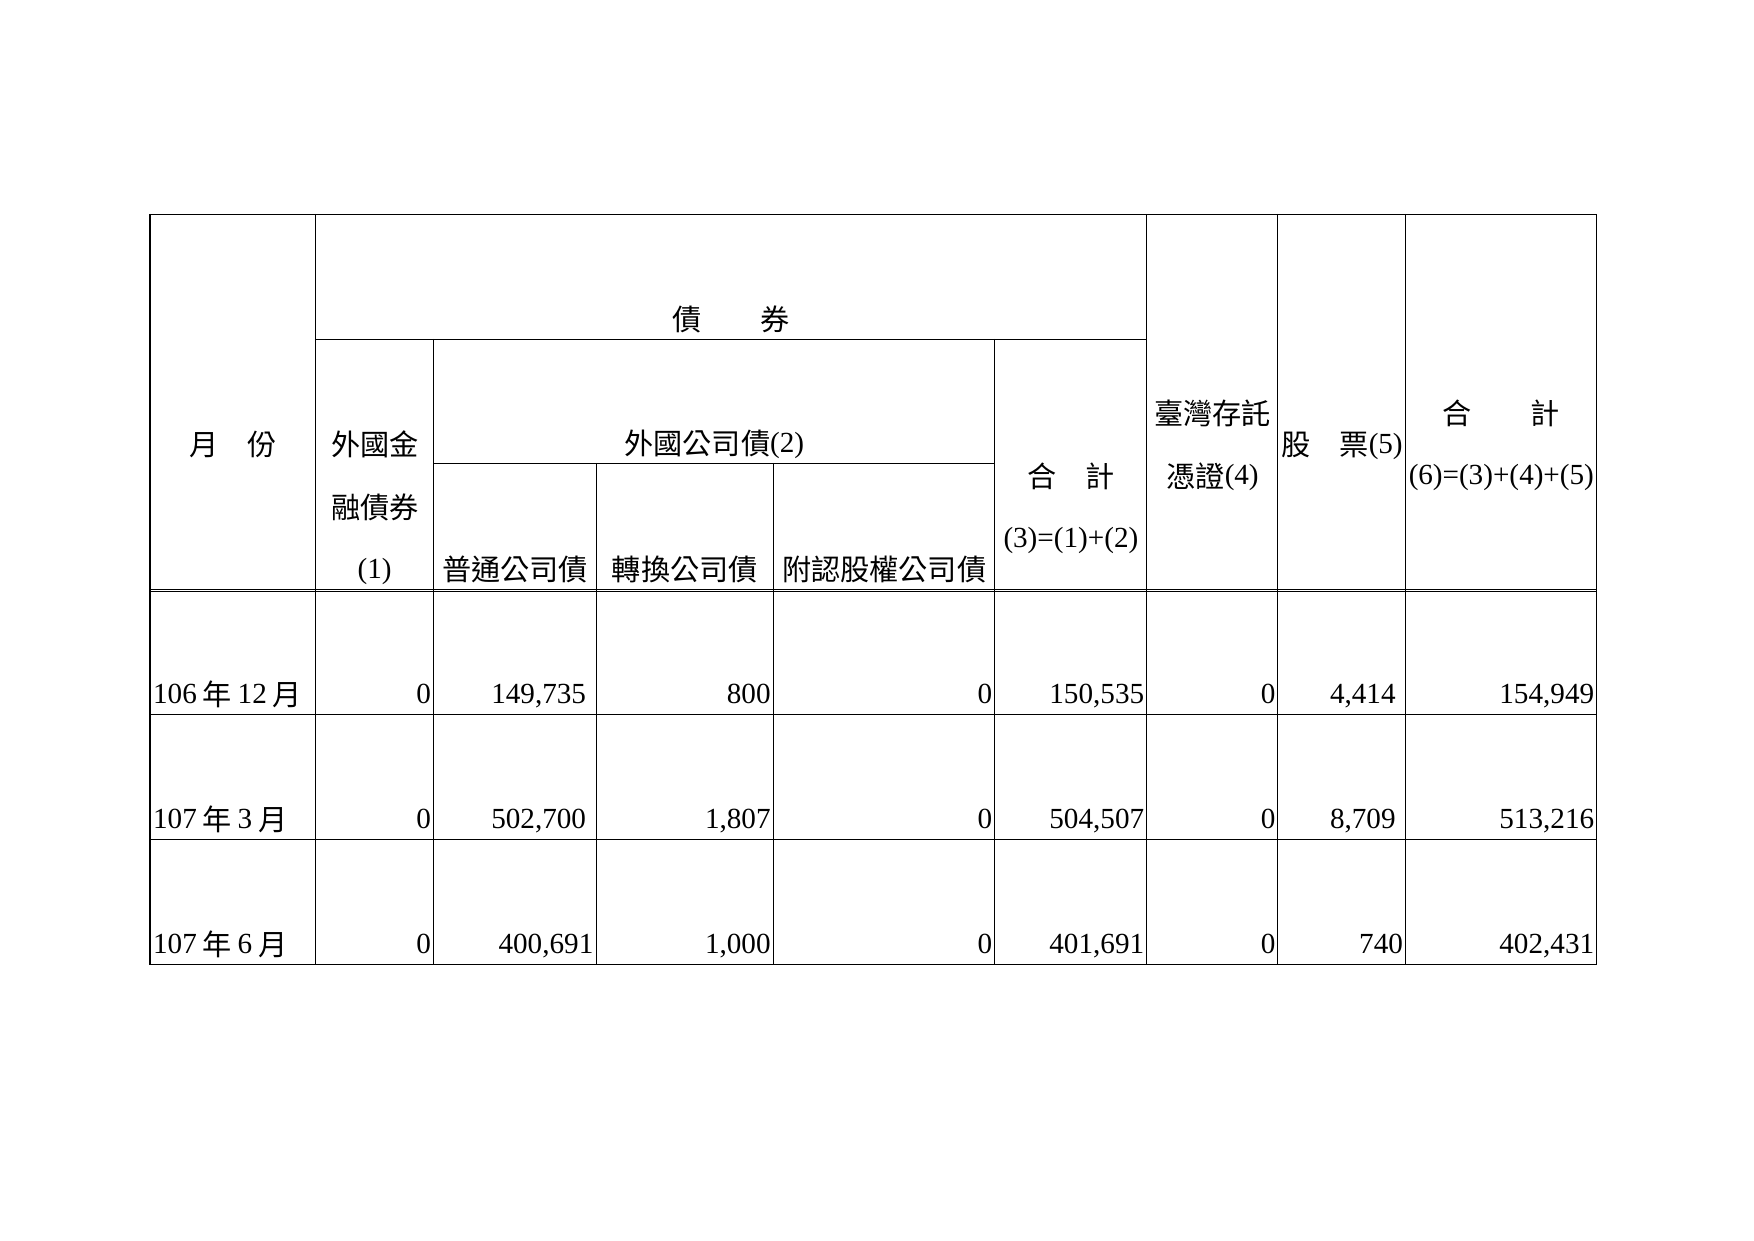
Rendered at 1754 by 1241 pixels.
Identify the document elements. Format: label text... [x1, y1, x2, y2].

table_cell 0 [316, 840, 433, 964]
table_header 股 票(5) [1278, 215, 1405, 589]
table_cell 0 [1147, 715, 1277, 839]
table_cell 0 [1147, 840, 1277, 964]
table_cell 107年6月 [151, 840, 315, 964]
table_header 月 份 [151, 215, 315, 589]
table_cell 504,507 [995, 715, 1146, 839]
table_cell 1,000 [597, 840, 773, 964]
table_cell 0 [316, 715, 433, 839]
table_cell 740 [1278, 840, 1405, 964]
table_cell 106年12月 [151, 592, 315, 714]
table_cell 附認股權公司債 [774, 464, 994, 589]
table_cell 107年3月 [151, 715, 315, 839]
table_cell 普通公司債 [434, 464, 596, 589]
table_cell 轉換公司債 [597, 464, 773, 589]
table_cell 外國金融債券(1) [316, 340, 433, 589]
table_header 合 計(6)=(3)+(4)+(5) [1406, 215, 1596, 589]
table_cell 800 [597, 592, 773, 714]
table_cell 513,216 [1406, 715, 1596, 839]
table_cell 1,807 [597, 715, 773, 839]
table_cell 402,431 [1406, 840, 1596, 964]
table_cell 合 計 (3)=(1)+(2) [995, 340, 1146, 589]
table_header 臺灣存託憑證(4) [1147, 215, 1277, 589]
table_cell 502,700 [434, 715, 596, 839]
table_cell 外國公司債(2) [434, 340, 994, 463]
table_cell 0 [316, 592, 433, 714]
table_cell 8,709 [1278, 715, 1405, 839]
table_header 債 券 [316, 215, 1146, 339]
table_cell 0 [774, 592, 994, 714]
table_cell 401,691 [995, 840, 1146, 964]
table_cell 149,735 [434, 592, 596, 714]
table_cell 150,535 [995, 592, 1146, 714]
table_cell 4,414 [1278, 592, 1405, 714]
table_cell 0 [774, 715, 994, 839]
table_cell 0 [1147, 592, 1277, 714]
table_cell 0 [774, 840, 994, 964]
table_cell 400,691 [434, 840, 596, 964]
table_cell 154,949 [1406, 592, 1596, 714]
